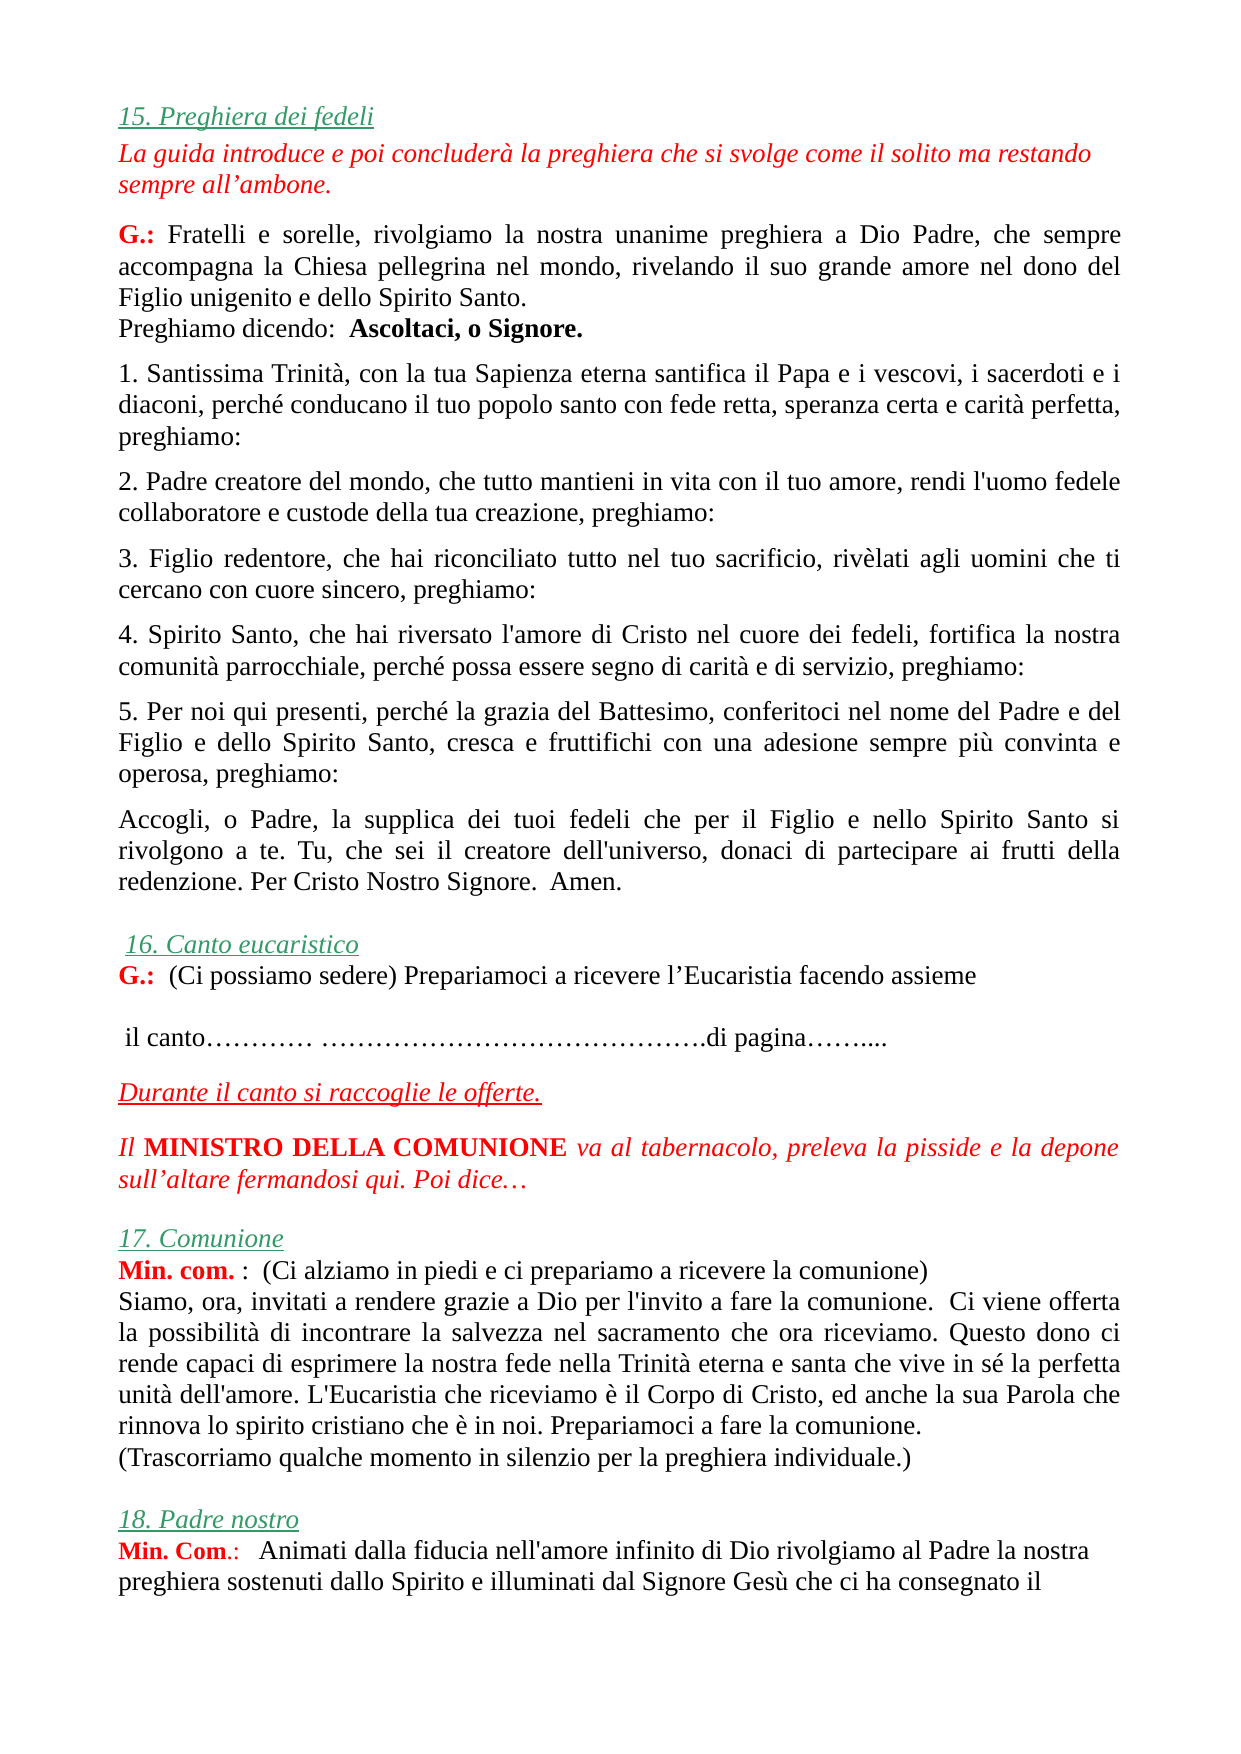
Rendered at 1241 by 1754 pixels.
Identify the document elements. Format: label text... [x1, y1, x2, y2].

text Durante il canto si raccoglie le offerte. [118, 1076, 1122, 1107]
text 18. Padre nostro [118, 1503, 1122, 1534]
text G.: Fratelli e sorelle, rivolgiamo la nostra unanime preghiera a Dio Padre, che sempre accompagna la Chiesa pellegrina nel mondo, rivelando il suo grande amore nel dono del Figlio unigenito e dello Spirito Santo. [118, 218, 1122, 312]
text il canto………… …………………………………….di pagina…….... [118, 1021, 1122, 1052]
text G.: (Ci possiamo sedere) Prepariamoci a ricevere l’Eucaristia facendo assieme [118, 959, 1122, 990]
text Il MINISTRO DELLA COMUNIONE va al tabernacolo, preleva la pisside e la depone sull’altare fermandosi qui. Poi dice… [118, 1132, 1122, 1194]
text Min. com. : (Ci alziamo in piedi e ci prepariamo a ricevere la comunione) [118, 1254, 1122, 1285]
text La guida introduce e poi concluderà la preghiera che si svolge come il solito ma restando sempre all’ambone. [118, 137, 1122, 199]
text Accogli, o Padre, la supplica dei tuoi fedeli che per il Figlio e nello Spirito Santo si rivolgono a te. Tu, che sei il creatore dell'universo, donaci di partecipare ai frutti della redenzione. Per Cristo Nostro Signore. Amen. [118, 803, 1122, 897]
text 4. Spirito Santo, che hai riversato l'amore di Cristo nel cuore dei fedeli, fortifica la nostra comunità parrocchiale, perché possa essere segno di carità e di servizio, preghiamo: [118, 619, 1122, 681]
text 16. Canto eucaristico [118, 928, 1122, 959]
text 17. Comunione [118, 1223, 1122, 1254]
text Preghiamo dicendo: Ascoltaci, o Signore. [118, 312, 1122, 343]
text Siamo, ora, invitati a rendere grazie a Dio per l'invito a fare la comunione. Ci viene offerta la possibilità di incontrare la salvezza nel sacramento che ora riceviamo. Questo dono ci rende capaci di esprimere la nostra fede nella Trinità eterna e santa che vive in sé la perfetta unità dell'amore. L'Eucaristia che riceviamo è il Corpo di Cristo, ed anche la sua Parola che rinnova lo spirito cristiano che è in noi. Prepariamoci a fare la comunione. [118, 1285, 1122, 1441]
text 2. Padre creatore del mondo, che tutto mantieni in vita con il tuo amore, rendi l'uomo fedele collaboratore e custode della tua creazione, preghiamo: [118, 465, 1122, 528]
text 3. Figlio redentore, che hai riconciliato tutto nel tuo sacrificio, rivèlati agli uomini che ti cercano con cuore sincero, preghiamo: [118, 542, 1122, 604]
text 15. Preghiera dei fedeli [118, 100, 1122, 131]
text Min. Com.: Animati dalla fiducia nell'amore infinito di Dio rivolgiamo al Padre la nostra preghiera sostenuti dallo Spirito e illuminati dal Signore Gesù che ci ha consegnato il [118, 1534, 1122, 1596]
text 5. Per noi qui presenti, perché la grazia del Battesimo, conferitoci nel nome del Padre e del Figlio e dello Spirito Santo, cresca e fruttifichi con una adesione sempre più convinta e operosa, preghiamo: [118, 695, 1122, 789]
text (Trascorriamo qualche momento in silenzio per la preghiera individuale.) [118, 1441, 1122, 1472]
text 1. Santissima Trinità, con la tua Sapienza eterna santifica il Papa e i vescovi, i sacerdoti e i diaconi, perché conducano il tuo popolo santo con fede retta, speranza certa e carità perfetta, preghiamo: [118, 357, 1122, 451]
